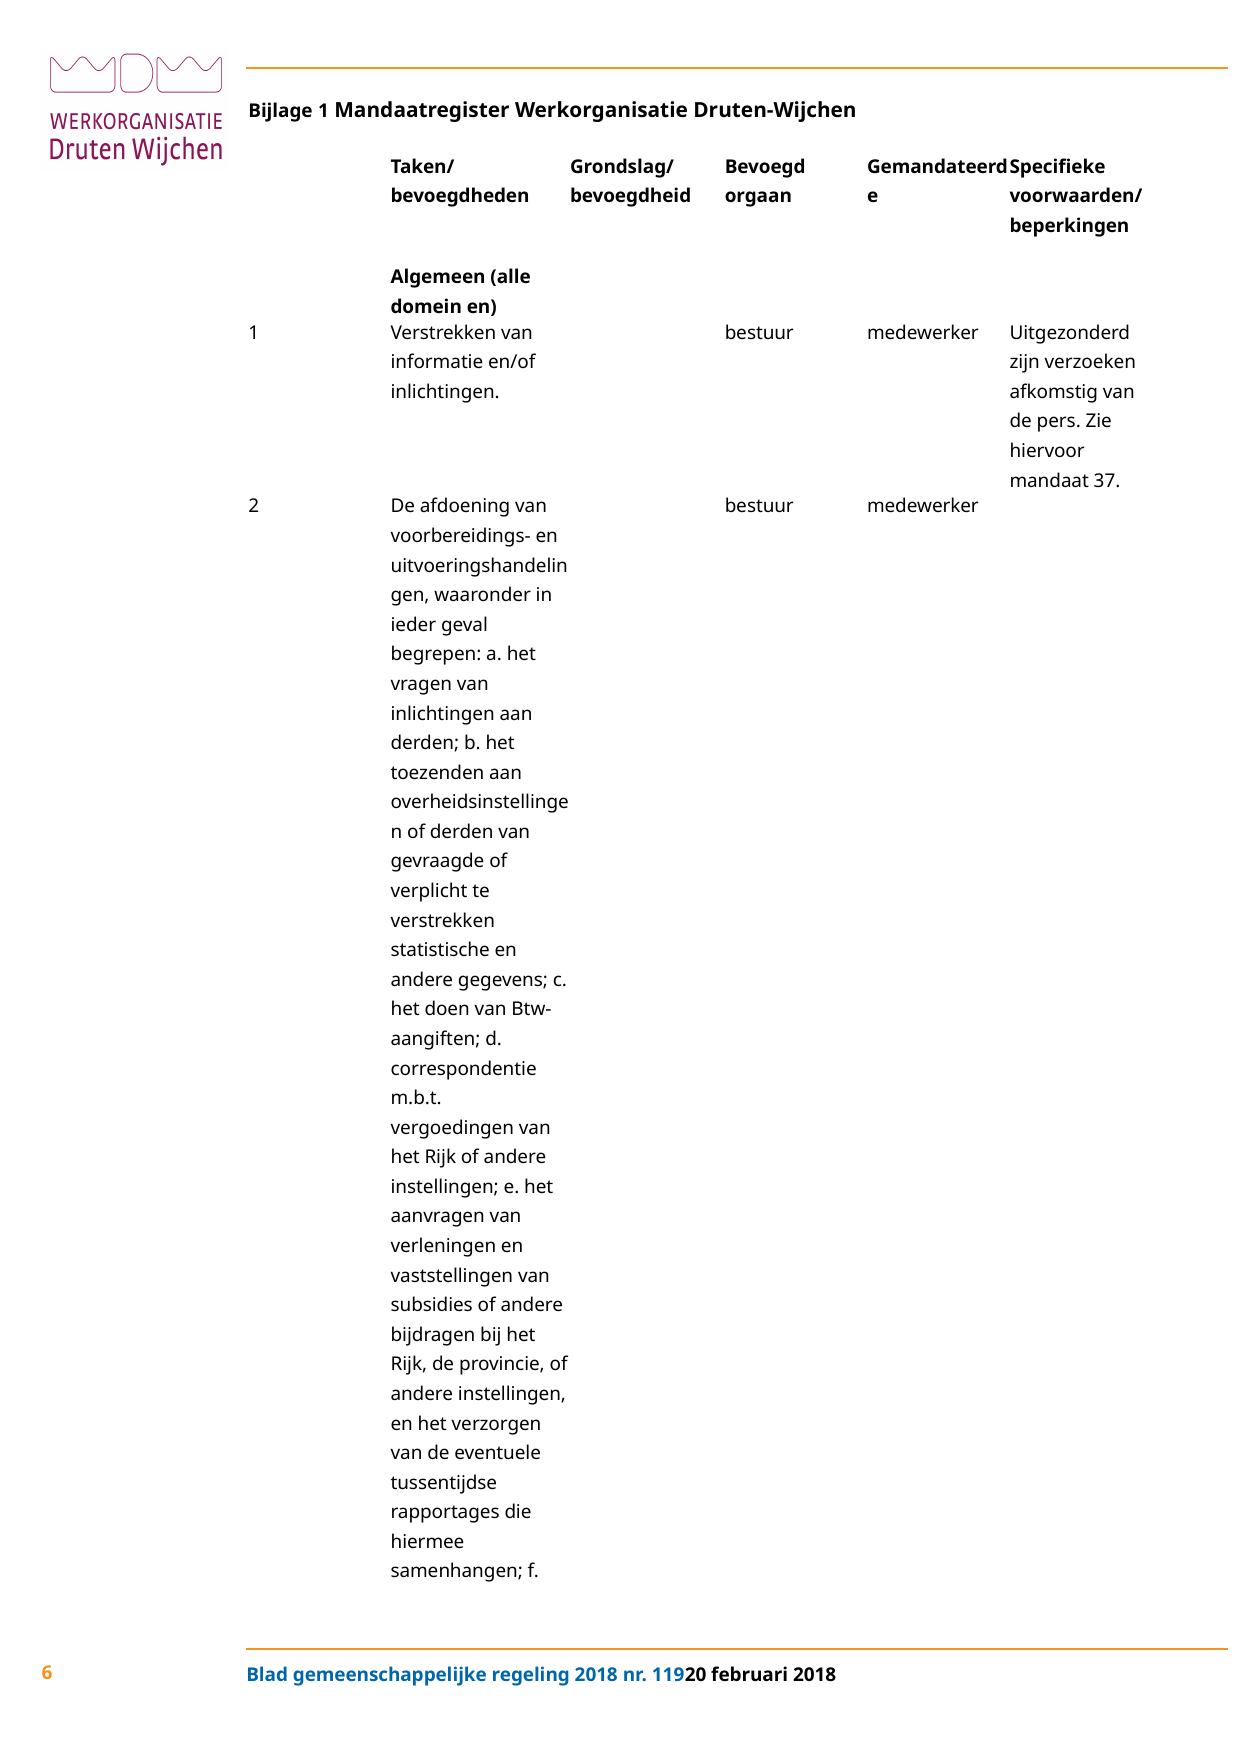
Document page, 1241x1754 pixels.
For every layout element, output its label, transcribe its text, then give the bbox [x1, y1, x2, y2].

table_header Taken/bevoegdheden [390, 153, 570, 238]
table_cell [1009, 493, 1152, 1583]
table_cell [570, 319, 724, 493]
table_cell [248, 238, 390, 264]
table_header Specifieke voorwaarden/beperkingen [1009, 153, 1152, 238]
table_cell 1 [248, 319, 390, 493]
table_cell 2 [248, 493, 390, 1583]
table_cell [725, 264, 867, 319]
table_header [248, 153, 390, 238]
table_cell medewerker [867, 493, 1009, 1583]
table_cell Verstrekken van informatie en/of inlichtingen. [390, 319, 570, 493]
table_cell [570, 493, 724, 1583]
table_header Bevoegd orgaan [725, 153, 867, 238]
table_cell [570, 264, 724, 319]
table_cell Uitgezonderd zijn verzoeken afkomstig van de pers. Zie hiervoor mandaat 37. [1009, 319, 1152, 493]
picture [41, 47, 231, 172]
table_header Grondslag/bevoegdheid [570, 153, 724, 238]
table_cell medewerker [867, 319, 1009, 493]
table_cell [248, 264, 390, 319]
text Bijlage 1 Mandaatregister Werkorganisatie Druten-Wijchen [248, 95, 1152, 123]
table_cell [1009, 264, 1152, 319]
table_cell bestuur [725, 493, 867, 1583]
table_cell [867, 264, 1009, 319]
table_cell Algemeen (alle domein en) [390, 264, 570, 319]
table_header Gemandateerde [867, 153, 1009, 238]
table_cell De afdoening van voorbereidings- en uitvoeringshandelingen, waaronder in ieder geval begrepen: a. het vragen van inlichtingen aan derden; b. het toezenden aan overheidsinstellingen of derden van gevraagde of verplicht te verstrekken statistische en andere gegevens; c. het doen van Btw-aangiften; d. correspondentie m.b.t. vergoedingen van het Rijk of andere instellingen; e. het aanvragen van verleningen en vaststellingen van subsidies of andere bijdragen bij het Rijk, de provincie, of andere instellingen, en het verzorgen van de eventuele tussentijdse rapportages die hiermee samenhangen; f. [390, 493, 570, 1583]
table_cell bestuur [725, 319, 867, 493]
